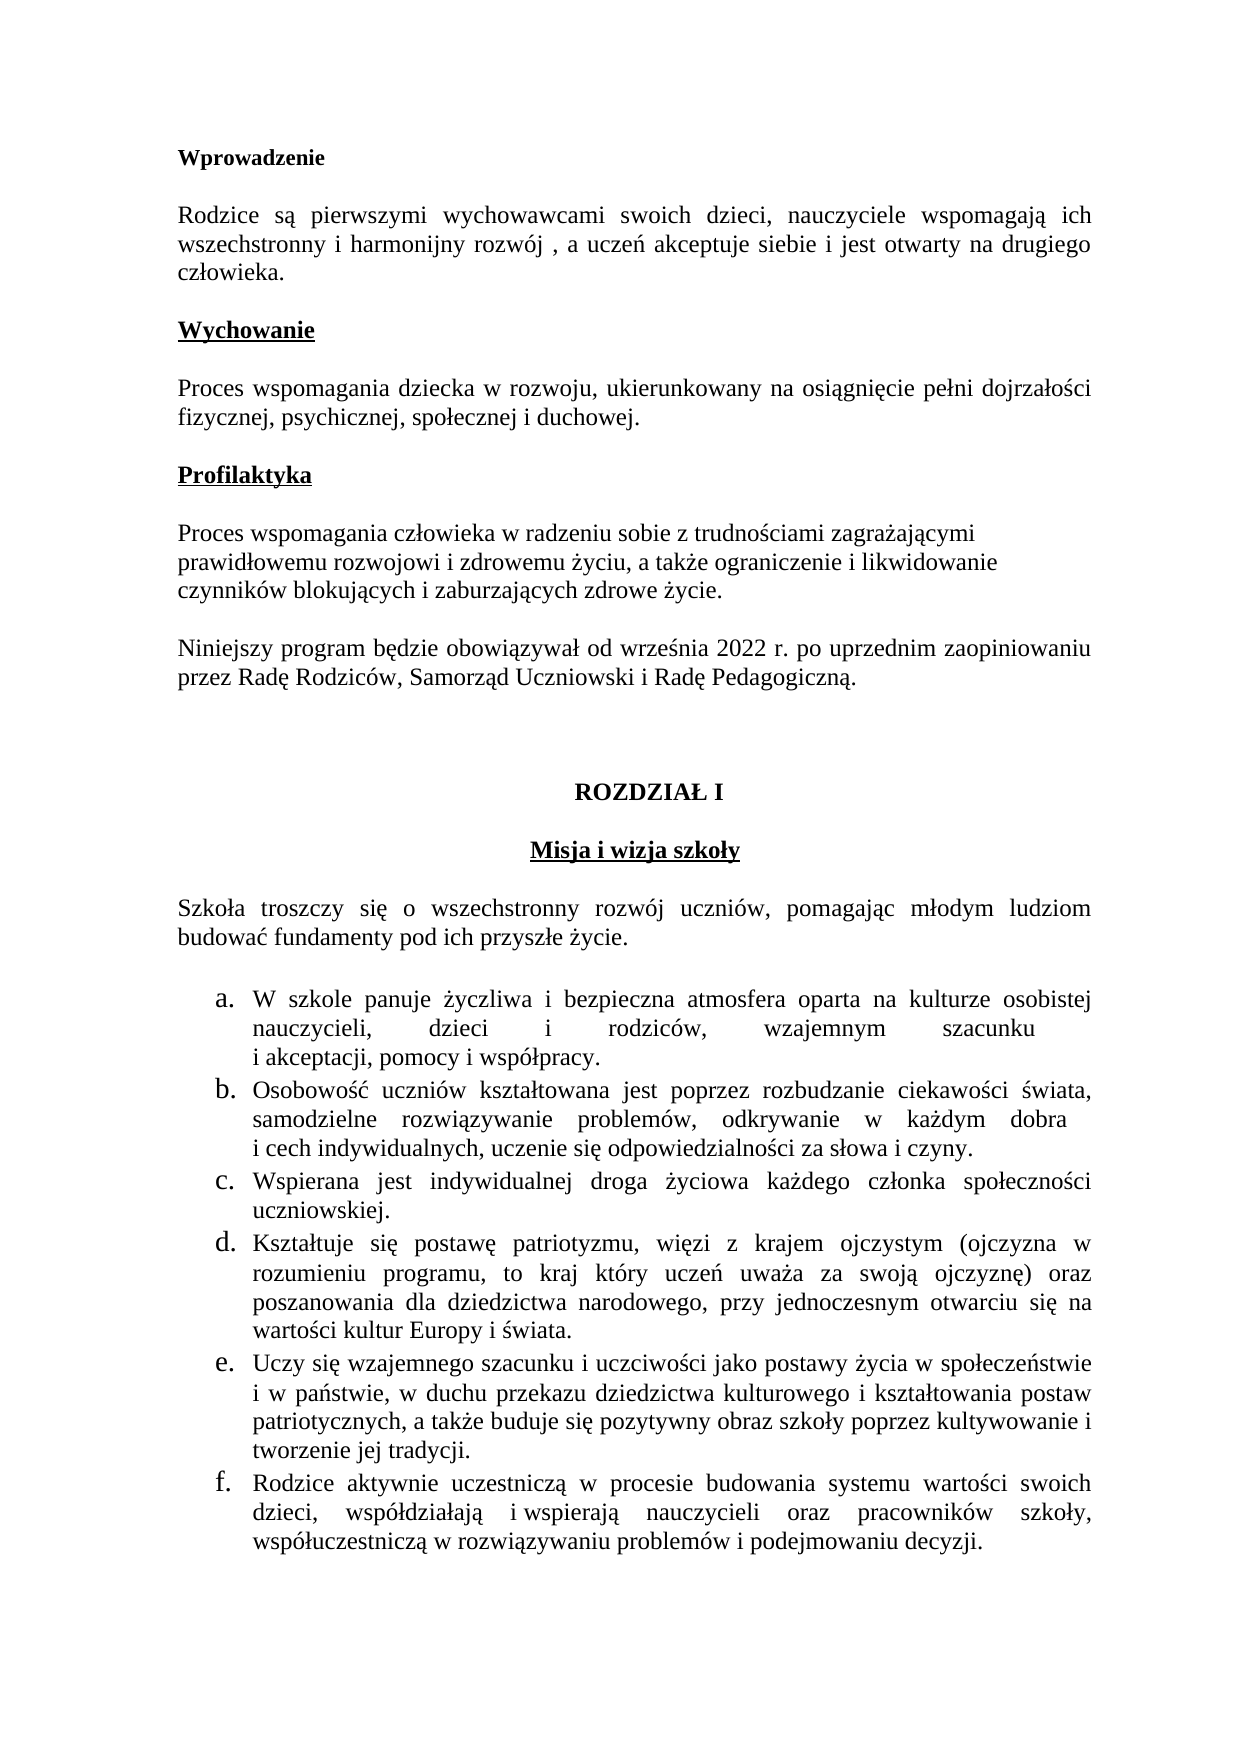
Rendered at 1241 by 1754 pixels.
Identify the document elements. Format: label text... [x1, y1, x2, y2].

text Rodzice są pierwszymi wychowawcami swoich dzieci, nauczyciele wspomagają ich wszechstronny i harmonijny rozwój , a uczeń akceptuje siebie i jest otwarty na drugiego człowieka. [177, 200, 1092, 286]
text Proces wspomagania dziecka w rozwoju, ukierunkowany na osiągnięcie pełni dojrzałości fizycznej, psychicznej, społecznej i duchowej. [177, 373, 1092, 431]
list Uczy się wzajemnego szacunku i uczciwości jako postawy życia w społeczeństwie i w państwie, w duchu przekazu dziedzictwa kulturowego i kształtowania postaw patriotycznych, a także buduje się pozytywny obraz szkoły poprzez kultywowanie i tworzenie jej tradycji. [215, 1344, 1092, 1464]
text Profilaktyka [177, 460, 1092, 489]
text Niniejszy program będzie obowiązywał od września 2022 r. po uprzednim zaopiniowaniu przez Radę Rodziców, Samorząd Uczniowski i Radę Pedagogiczną. [177, 633, 1092, 691]
list W szkole panuje życzliwa i bezpieczna atmosfera oparta na kulturze osobistej nauczycieli, dzieci i rodziców, wzajemnym szacunku i akceptacji, pomocy i współpracy. [215, 980, 1092, 1071]
subtitle Wprowadzenie [177, 144, 1092, 171]
list Rodzice aktywnie uczestniczą w procesie budowania systemu wartości swoich dzieci, współdziałają i wspierają nauczycieli oraz pracowników szkoły, współuczestniczą w rozwiązywaniu problemów i podejmowaniu decyzji. [215, 1464, 1092, 1555]
text Wychowanie [177, 315, 1092, 344]
text Szkoła troszczy się o wszechstronny rozwój uczniów, pomagając młodym ludziom budować fundamenty pod ich przyszłe życie. [177, 893, 1092, 951]
text Misja i wizja szkoły [177, 835, 1092, 864]
text ROZDZIAŁ I [205, 720, 1092, 806]
list Osobowość uczniów kształtowana jest poprzez rozbudzanie ciekawości świata, samodzielne rozwiązywanie problemów, odkrywanie w każdym dobra i cech indywidualnych, uczenie się odpowiedzialności za słowa i czyny. [215, 1071, 1092, 1162]
text Proces wspomagania człowieka w radzeniu sobie z trudnościami zagrażającymi prawidłowemu rozwojowi i zdrowemu życiu, a także ograniczenie i likwidowanie czynników blokujących i zaburzających zdrowe życie. [177, 518, 1092, 604]
list Kształtuje się postawę patriotyzmu, więzi z krajem ojczystym (ojczyzna w rozumieniu programu, to kraj który uczeń uważa za swoją ojczyznę) oraz poszanowania dla dziedzictwa narodowego, przy jednoczesnym otwarciu się na wartości kultur Europy i świata. [215, 1224, 1092, 1344]
list Wspierana jest indywidualnej droga życiowa każdego członka społeczności uczniowskiej. [215, 1162, 1092, 1224]
